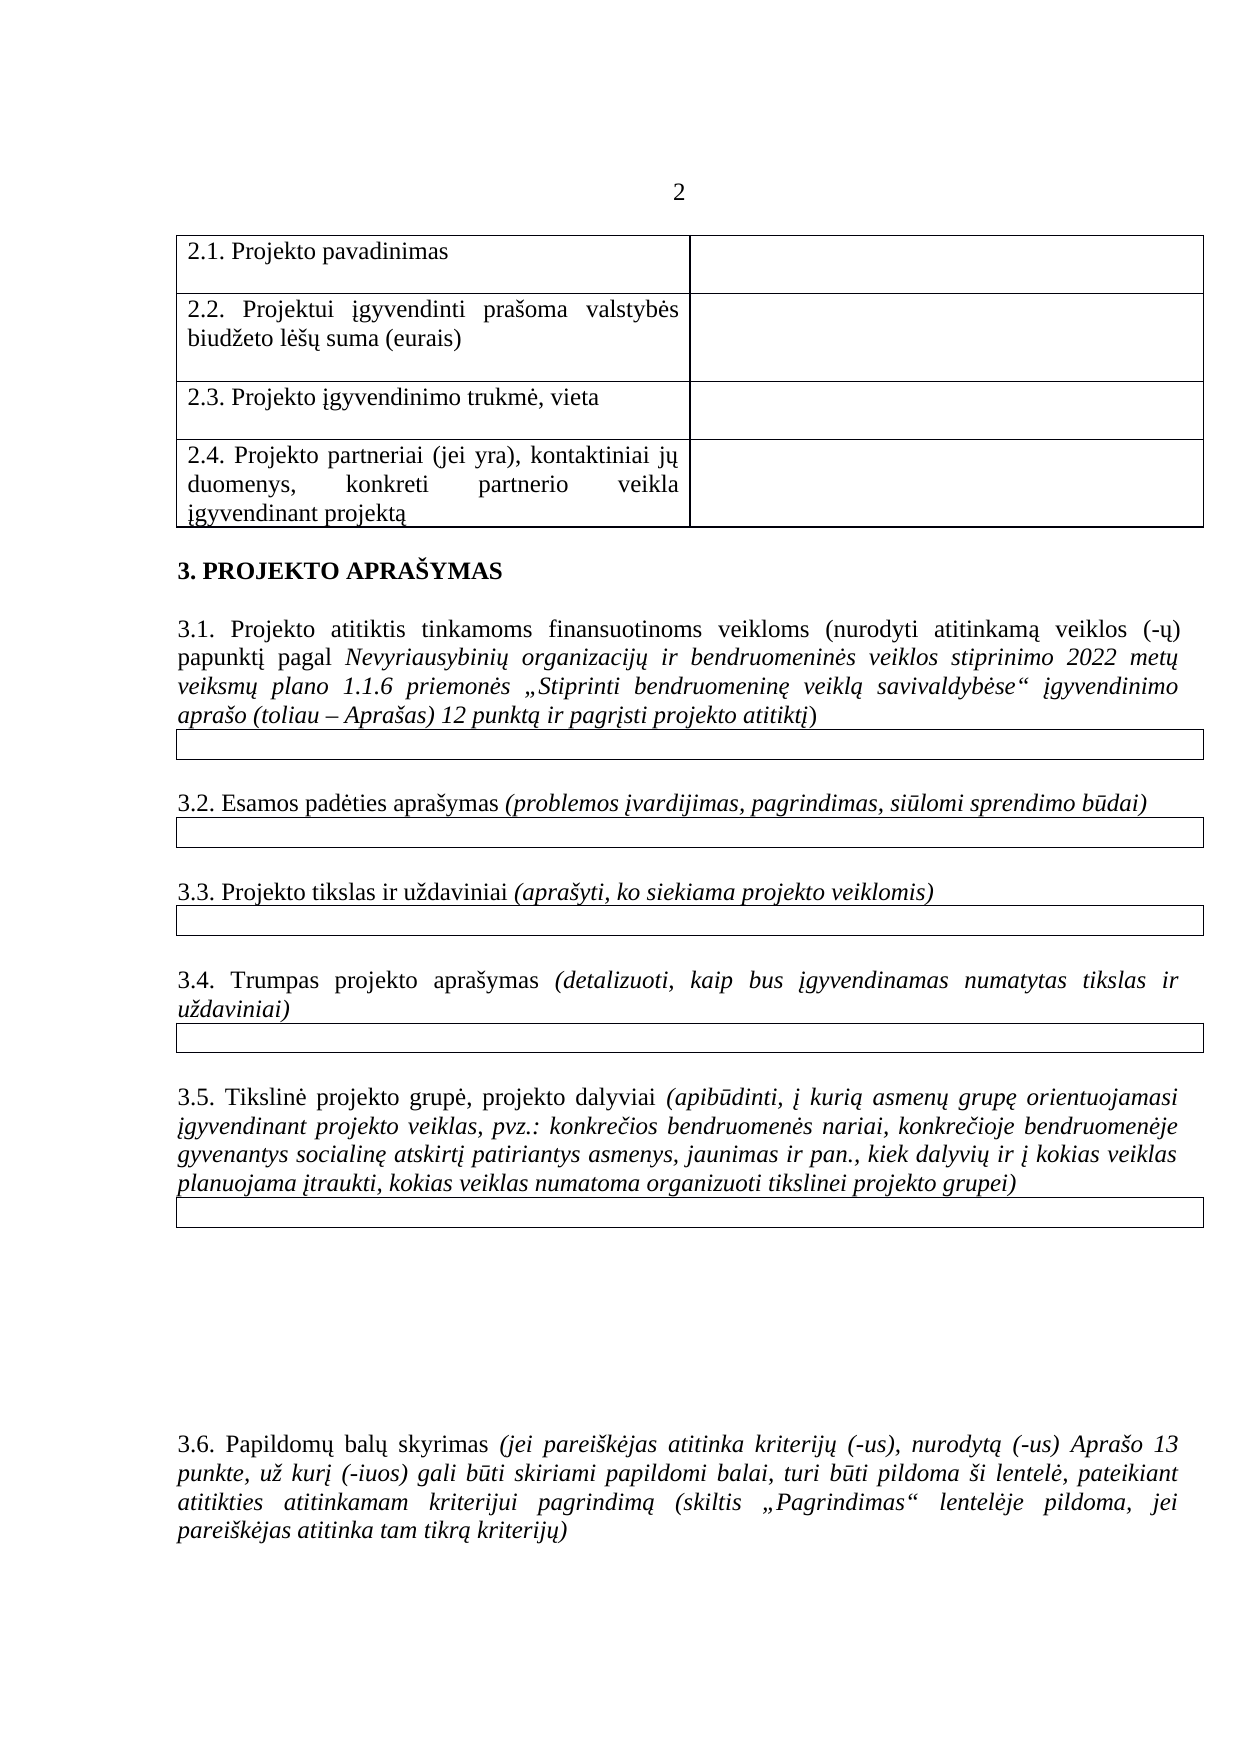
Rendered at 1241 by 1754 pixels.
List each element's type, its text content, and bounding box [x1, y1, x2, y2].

text 3.3. Projekto tikslas ir uždaviniai (aprašyti, ko siekiama projekto veiklomis) [177, 877, 1181, 905]
table_cell 2.3. Projekto įgyvendinimo trukmė, vieta [177, 382, 689, 439]
text 3.5. Tikslinė projekto grupė, projekto dalyviai (apibūdinti, į kurią asmenų grupę orientuojamasi įgyvendinant projekto veiklas, pvz.: konkrečios bendruomenės nariai, konkrečioje bendruomenėje gyvenantys socialinę atskirtį patiriantys asmenys, jaunimas ir pan., kiek dalyvių ir į kokias veiklas planuojama įtraukti, kokias veiklas numatoma organizuoti tikslinei projekto grupei) [177, 1082, 1181, 1197]
text 3.2. Esamos padėties aprašymas (problemos įvardijimas, pagrindimas, siūlomi sprendimo būdai) [177, 788, 1181, 817]
table_header [177, 1198, 1203, 1227]
text 3.1. Projekto atitiktis tinkamoms finansuotinoms veikloms (nurodyti atitinkamą veiklos (-ų) papunktį pagal Nevyriausybinių organizacijų ir bendruomeninės veiklos stiprinimo 2022 metų veiksmų plano 1.1.6 priemonės „Stiprinti bendruomeninę veiklą savivaldybėse“ įgyvendinimo aprašo (toliau – Aprašas) 12 punktą ir pagrįsti projekto atitiktį) [177, 614, 1181, 729]
text 3.4. Trumpas projekto aprašymas (detalizuoti, kaip bus įgyvendinamas numatytas tikslas ir uždaviniai) [177, 965, 1181, 1022]
table_cell 2.4. Projekto partneriai (jei yra), kontaktiniai jų duomenys, konkreti partnerio veikla įgyvendinant projektą [177, 440, 689, 526]
table_cell [691, 382, 1203, 439]
table_cell [691, 440, 1203, 526]
table_header 2.1. Projekto pavadinimas [177, 236, 689, 293]
table_header [177, 1024, 1203, 1052]
text 3. PROJEKTO APRAŠYMAS [177, 556, 1181, 585]
table_cell [691, 294, 1203, 381]
table_header [177, 818, 1203, 847]
table_header [177, 730, 1203, 758]
table_header [177, 906, 1203, 935]
table_header [691, 236, 1203, 293]
table_cell 2.2. Projektui įgyvendinti prašoma valstybės biudžeto lėšų suma (eurais) [177, 294, 689, 381]
text 3.6. Papildomų balų skyrimas (jei pareiškėjas atitinka kriterijų (-us), nurodytą (-us) Aprašo 13 punkte, už kurį (-iuos) gali būti skiriami papildomi balai, turi būti pildoma ši lentelė, pateikiant atitikties atitinkamam kriterijui pagrindimą (skiltis „Pagrindimas“ lentelėje pildoma, jei pareiškėjas atitinka tam tikrą kriterijų) [177, 1429, 1181, 1544]
